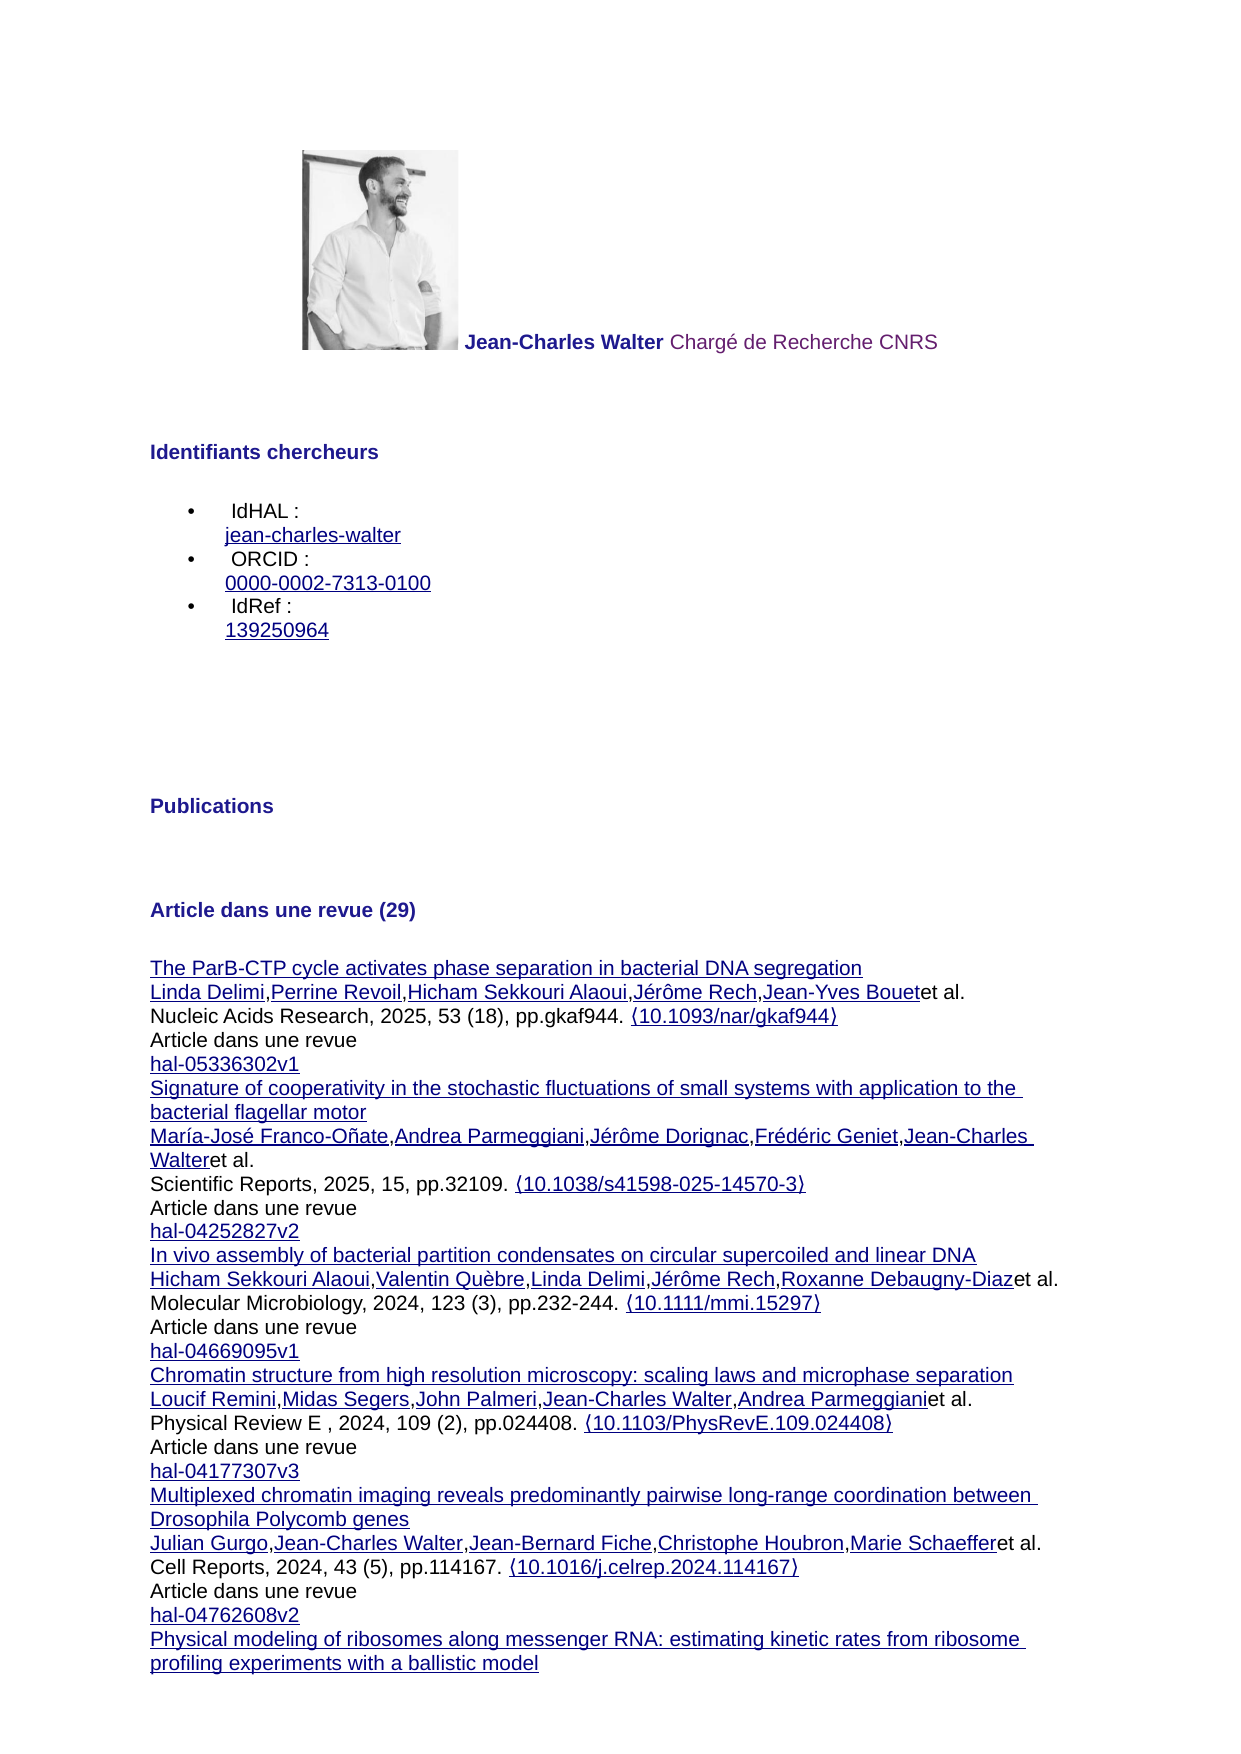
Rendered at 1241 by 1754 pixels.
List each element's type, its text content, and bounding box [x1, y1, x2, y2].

table_cell Chromatin structure from high resolution microscopy: scaling laws and microphase separation Loucif Remini,Midas Segers,John Palmeri,Jean-Charles Walter,Andrea Parmeggianiet al. Physical Review E , 2024, 109 (2), pp.024408. ⟨10.1103/PhysRevE.109.024408⟩ Article dans une revue hal-04177307v3 [150, 1363, 1090, 1483]
list IdRef : [187, 594, 1090, 618]
list 139250964 [187, 618, 1090, 642]
list jean-charles-walter [187, 522, 1090, 546]
subtitle Article dans une revue (29) [150, 897, 1090, 921]
table_cell Physical modeling of ribosomes along messenger RNA: estimating kinetic rates from ribosome profiling experiments with a ballistic model [150, 1627, 1090, 1674]
list 0000-0002-7313-0100 [187, 570, 1090, 594]
table_header The ParB-CTP cycle activates phase separation in bacterial DNA segregation Linda Delimi,Perrine Revoil,Hicham Sekkouri Alaoui,Jérôme Rech,Jean-Yves Bouetet al. Nucleic Acids Research, 2025, 53 (18), pp.gkaf944. ⟨10.1093/nar/gkaf944⟩ Article dans une revue hal-05336302v1 [150, 956, 1090, 1076]
subtitle Jean-Charles Walter Chargé de Recherche CNRS [150, 150, 1090, 354]
picture [302, 150, 459, 350]
table_cell Multiplexed chromatin imaging reveals predominantly pairwise long-range coordination between Drosophila Polycomb genes Julian Gurgo,Jean-Charles Walter,Jean-Bernard Fiche,Christophe Houbron,Marie Schaefferet al. Cell Reports, 2024, 43 (5), pp.114167. ⟨10.1016/j.celrep.2024.114167⟩ Article dans une revue hal-04762608v2 [150, 1483, 1090, 1627]
list ORCID : [187, 546, 1090, 570]
list IdHAL : [187, 498, 1090, 522]
subtitle Publications [150, 794, 1090, 818]
subtitle Identifiants chercheurs [150, 440, 1090, 464]
table_cell Signature of cooperativity in the stochastic fluctuations of small systems with application to the bacterial flagellar motor María-José Franco-Oñate,Andrea Parmeggiani,Jérôme Dorignac,Frédéric Geniet,Jean-Charles Walteret al. Scientific Reports, 2025, 15, pp.32109. ⟨10.1038/s41598-025-14570-3⟩ Article dans une revue hal-04252827v2 [150, 1076, 1090, 1243]
table_cell In vivo assembly of bacterial partition condensates on circular supercoiled and linear DNA Hicham Sekkouri Alaoui,Valentin Quèbre,Linda Delimi,Jérôme Rech,Roxanne Debaugny-Diazet al. Molecular Microbiology, 2024, 123 (3), pp.232-244. ⟨10.1111/mmi.15297⟩ Article dans une revue hal-04669095v1 [150, 1243, 1090, 1363]
